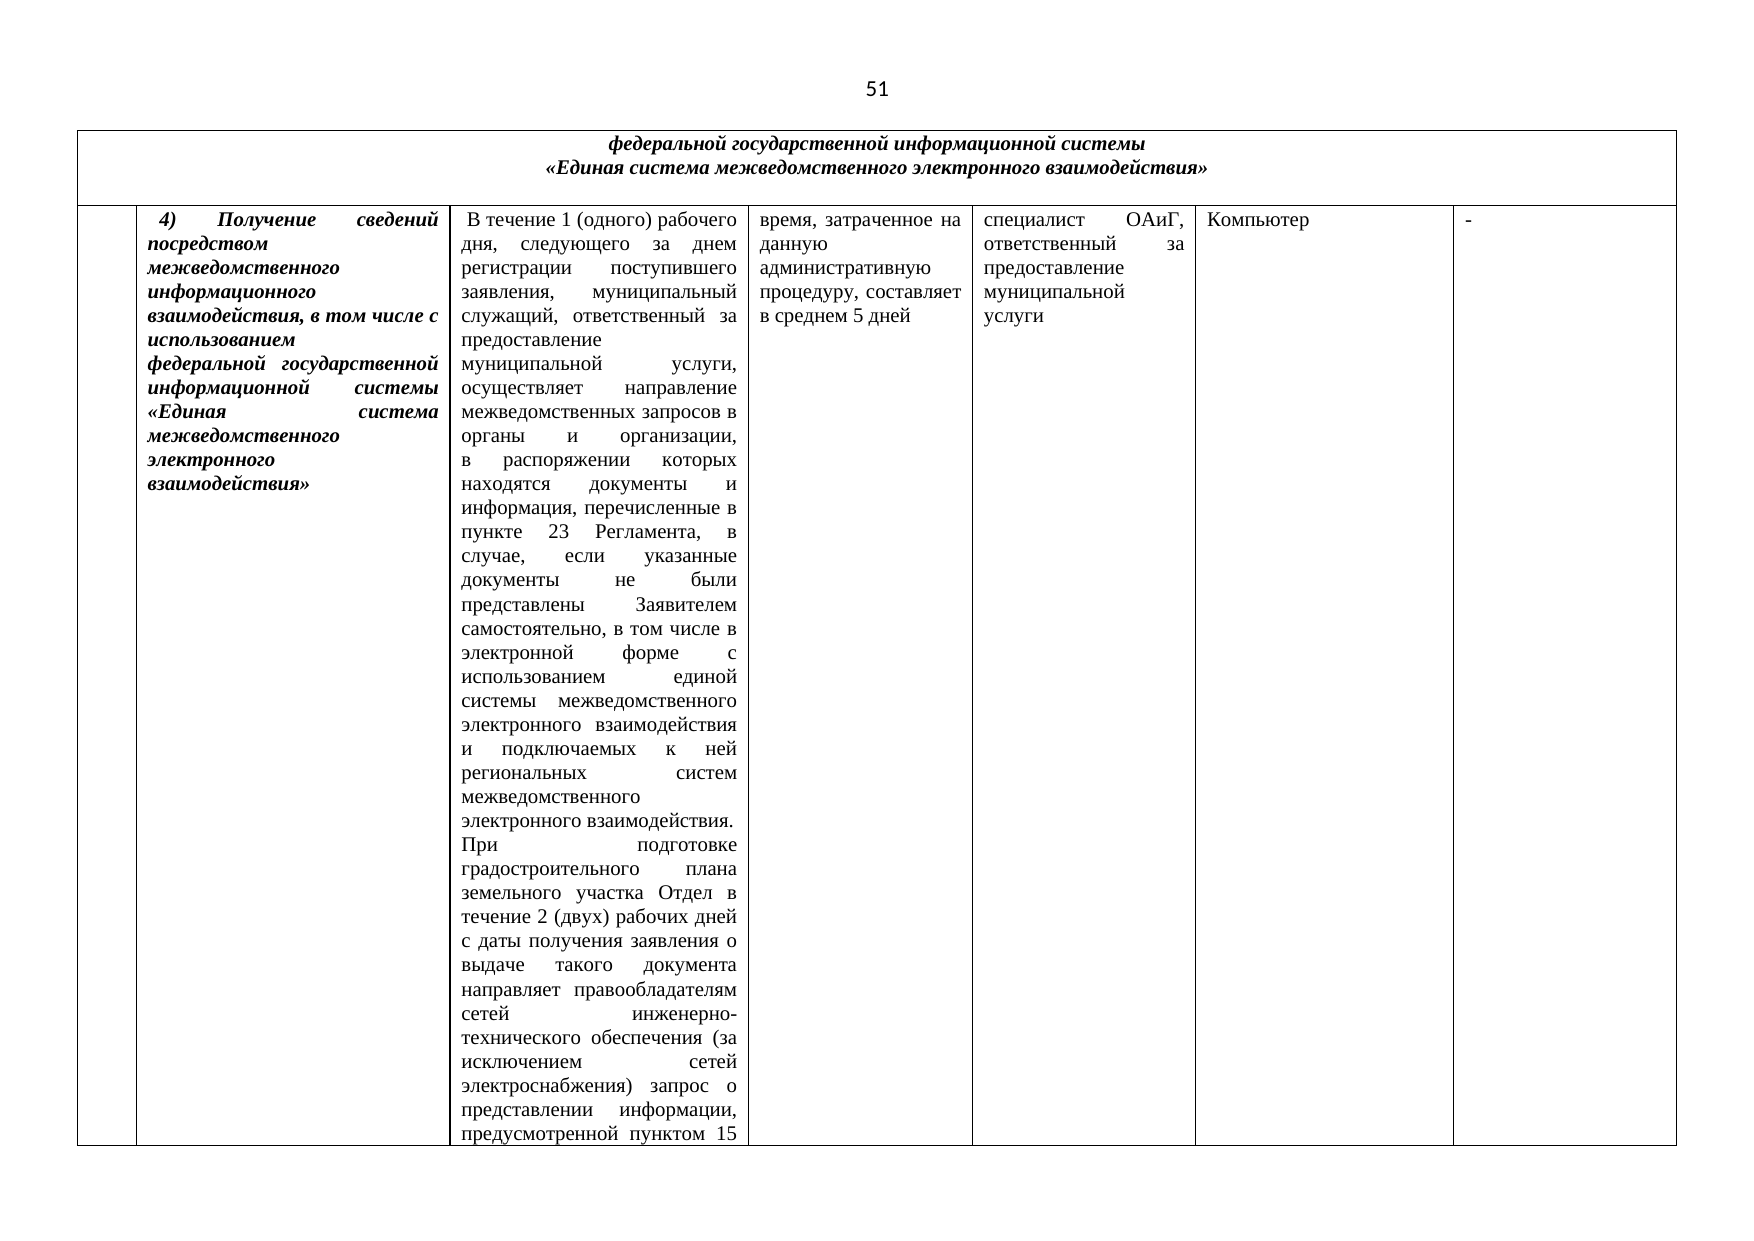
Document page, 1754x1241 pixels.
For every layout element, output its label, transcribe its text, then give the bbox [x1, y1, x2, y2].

table_cell 4) Получение сведений посредством межведомственного информационного взаимодействия, в том числе с использованием федеральной государственной информационной системы «Единая система межведомственного электронного взаимодействия» [137, 206, 449, 1145]
table_cell [78, 206, 136, 1145]
table_cell специалист ОАиГ, ответственный за предоставление муниципальной услуги [973, 206, 1195, 1145]
table_cell В течение 1 (одного) рабочего дня, следующего за днем регистрации поступившего заявления, муниципальный служащий, ответственный за предоставление муниципальной услуги, осуществляет направление межведомственных запросов в органы и организации, в распоряжении которых находятся документы и информация, перечисленные в пункте 23 Регламента, в случае, если указанные документы не были представлены Заявителем самостоятельно, в том числе в электронной форме с использованием единой системы межведомственного электронного взаимодействия и подключаемых к ней региональных систем межведомственного электронного взаимодействия. При подготовке градостроительного плана земельного участка Отдел в течение 2 (двух) рабочих дней с даты получения заявления о выдаче такого документа направляет правообладателям сетей инженерно-технического обеспечения (за исключением сетей электроснабжения) запрос о представлении информации, предусмотренной пунктом 15 [451, 206, 748, 1145]
table_cell время, затраченное на данную административную процедуру, составляет в среднем 5 дней [749, 206, 972, 1145]
table_cell Компьютер [1196, 206, 1453, 1145]
table_cell - [1454, 206, 1676, 1145]
table_cell федеральной государственной информационной системы «Единая система межведомственного электронного взаимодействия» [78, 131, 1676, 205]
